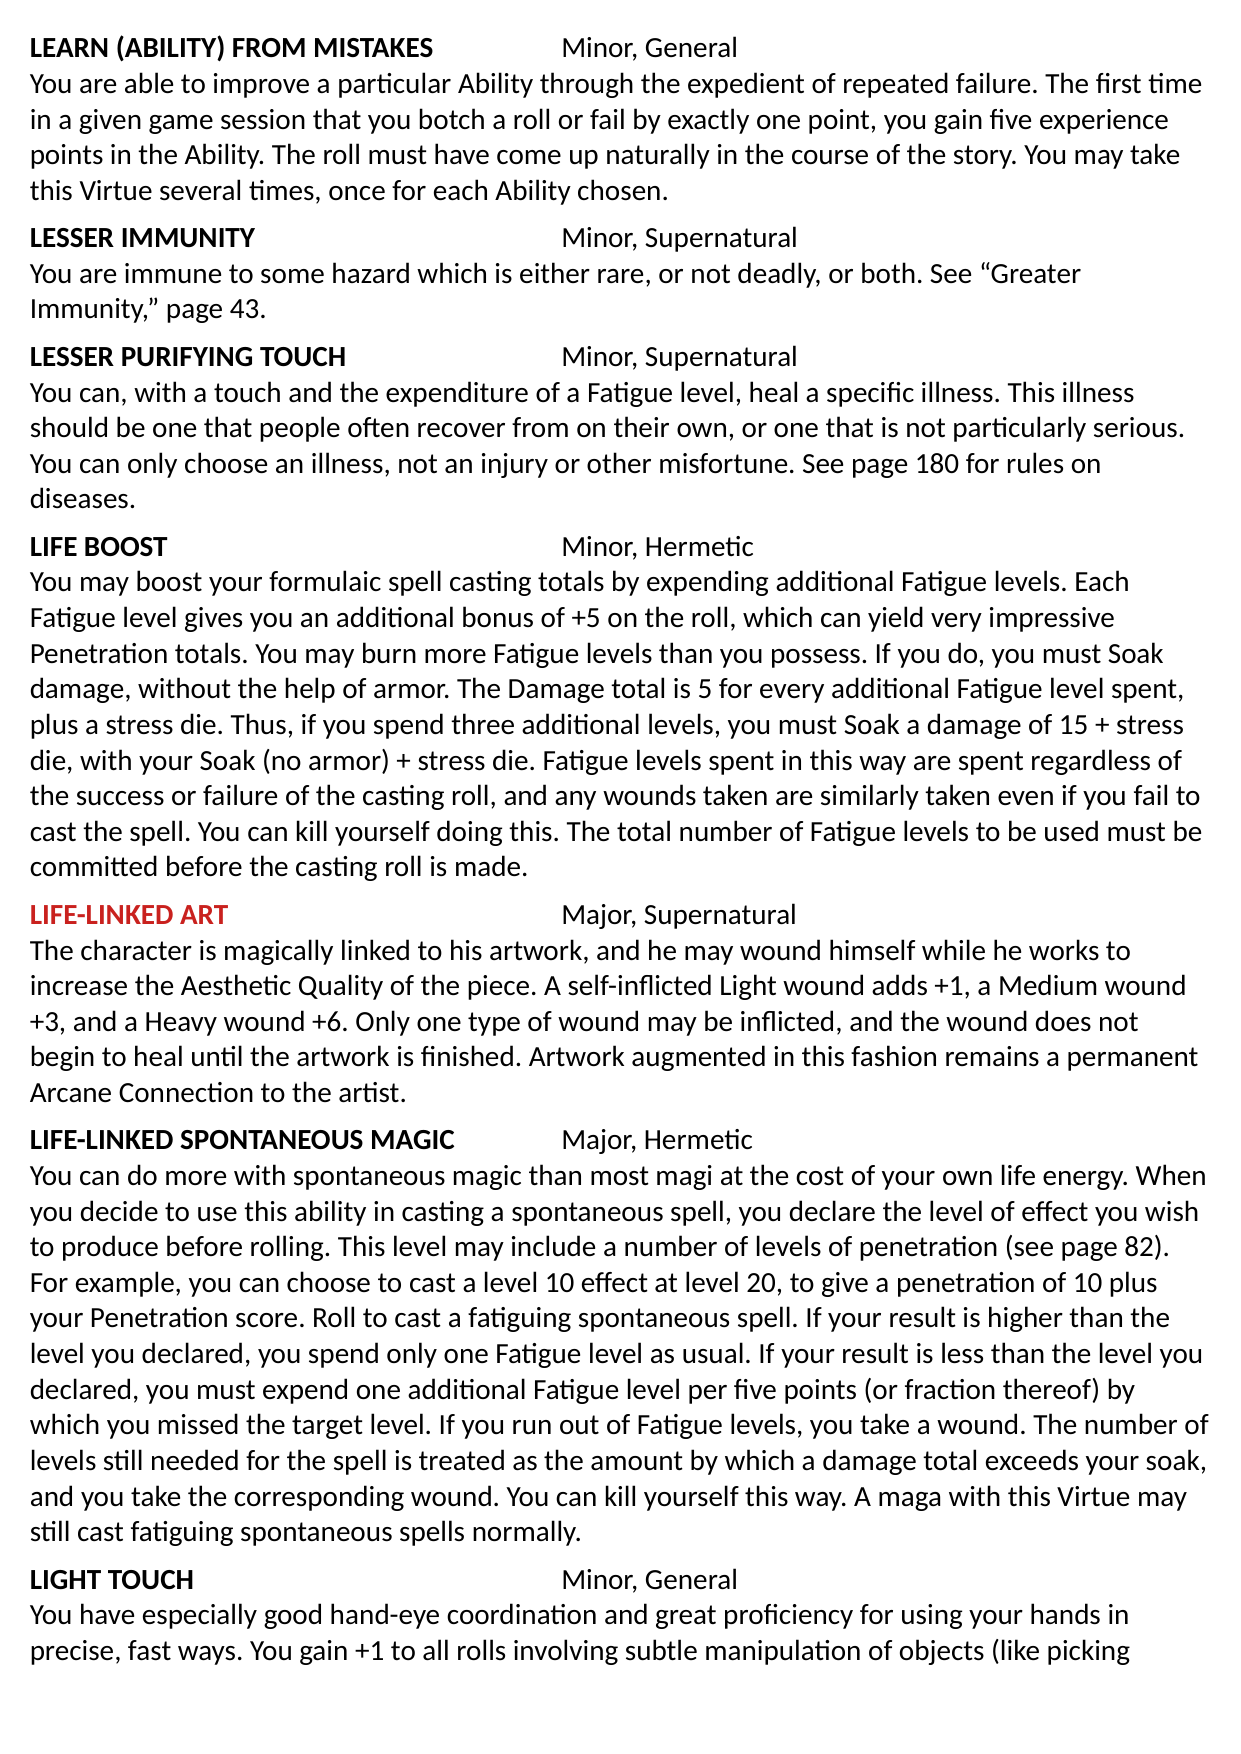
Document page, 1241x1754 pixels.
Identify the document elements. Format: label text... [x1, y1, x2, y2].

text LEARN (ABILITY) FROM MISTAKES Minor, General You are able to improve a particular Ability through the expedient of repeated failure. The first time in a given game session that you botch a roll or fail by exactly one point, you gain five experience points in the Ability. The roll must have come up naturally in the course of the story. You may take this Virtue several times, once for each Ability chosen. [29, 29, 1211, 208]
text LIFE-LINKED ART Major, Supernatural The character is magically linked to his artwork, and he may wound himself while he works to increase the Aesthetic Quality of the piece. A self-inflicted Light wound adds +1, a Medium wound +3, and a Heavy wound +6. Only one type of wound may be inflicted, and the wound does not begin to heal until the artwork is finished. Artwork augmented in this fashion remains a permanent Arcane Connection to the artist. [29, 896, 1211, 1110]
text LIFE-LINKED SPONTANEOUS MAGIC Major, Hermetic You can do more with spontaneous magic than most magi at the cost of your own life energy. When you decide to use this ability in casting a spontaneous spell, you declare the level of effect you wish to produce before rolling. This level may include a number of levels of penetration (see page 82). For example, you can choose to cast a level 10 effect at level 20, to give a penetration of 10 plus your Penetration score. Roll to cast a fatiguing spontaneous spell. If your result is higher than the level you declared, you spend only one Fatigue level as usual. If your result is less than the level you declared, you must expend one additional Fatigue level per five points (or fraction thereof) by which you missed the target level. If you run out of Fatigue levels, you take a wound. The number of levels still needed for the spell is treated as the amount by which a damage total exceeds your soak, and you take the corresponding wound. You can kill yourself this way. A maga with this Virtue may still cast fatiguing spontaneous spells normally. [29, 1121, 1211, 1549]
text LESSER PURIFYING TOUCH Minor, Supernatural You can, with a touch and the expenditure of a Fatigue level, heal a specific illness. This illness should be one that people often recover from on their own, or one that is not particularly serious. You can only choose an illness, not an injury or other misfortune. See page 180 for rules on diseases. [29, 338, 1211, 516]
text LIGHT TOUCH Minor, General You have especially good hand-eye coordination and great proficiency for using your hands in precise, fast ways. You gain +1 to all rolls involving subtle manipulation of objects (like picking [29, 1561, 1211, 1668]
text LIFE BOOST Minor, Hermetic You may boost your formulaic spell casting totals by expending additional Fatigue levels. Each Fatigue level gives you an additional bonus of +5 on the roll, which can yield very impressive Penetration totals. You may burn more Fatigue levels than you possess. If you do, you must Soak damage, without the help of armor. The Damage total is 5 for every additional Fatigue level spent, plus a stress die. Thus, if you spend three additional levels, you must Soak a damage of 15 + stress die, with your Soak (no armor) + stress die. Fatigue levels spent in this way are spent regardless of the success or failure of the casting roll, and any wounds taken are similarly taken even if you fail to cast the spell. You can kill yourself doing this. The total number of Fatigue levels to be used must be committed before the casting roll is made. [29, 528, 1211, 884]
text LESSER IMMUNITY Minor, Supernatural You are immune to some hazard which is either rare, or not deadly, or both. See “Greater Immunity,” page 43. [29, 219, 1211, 326]
